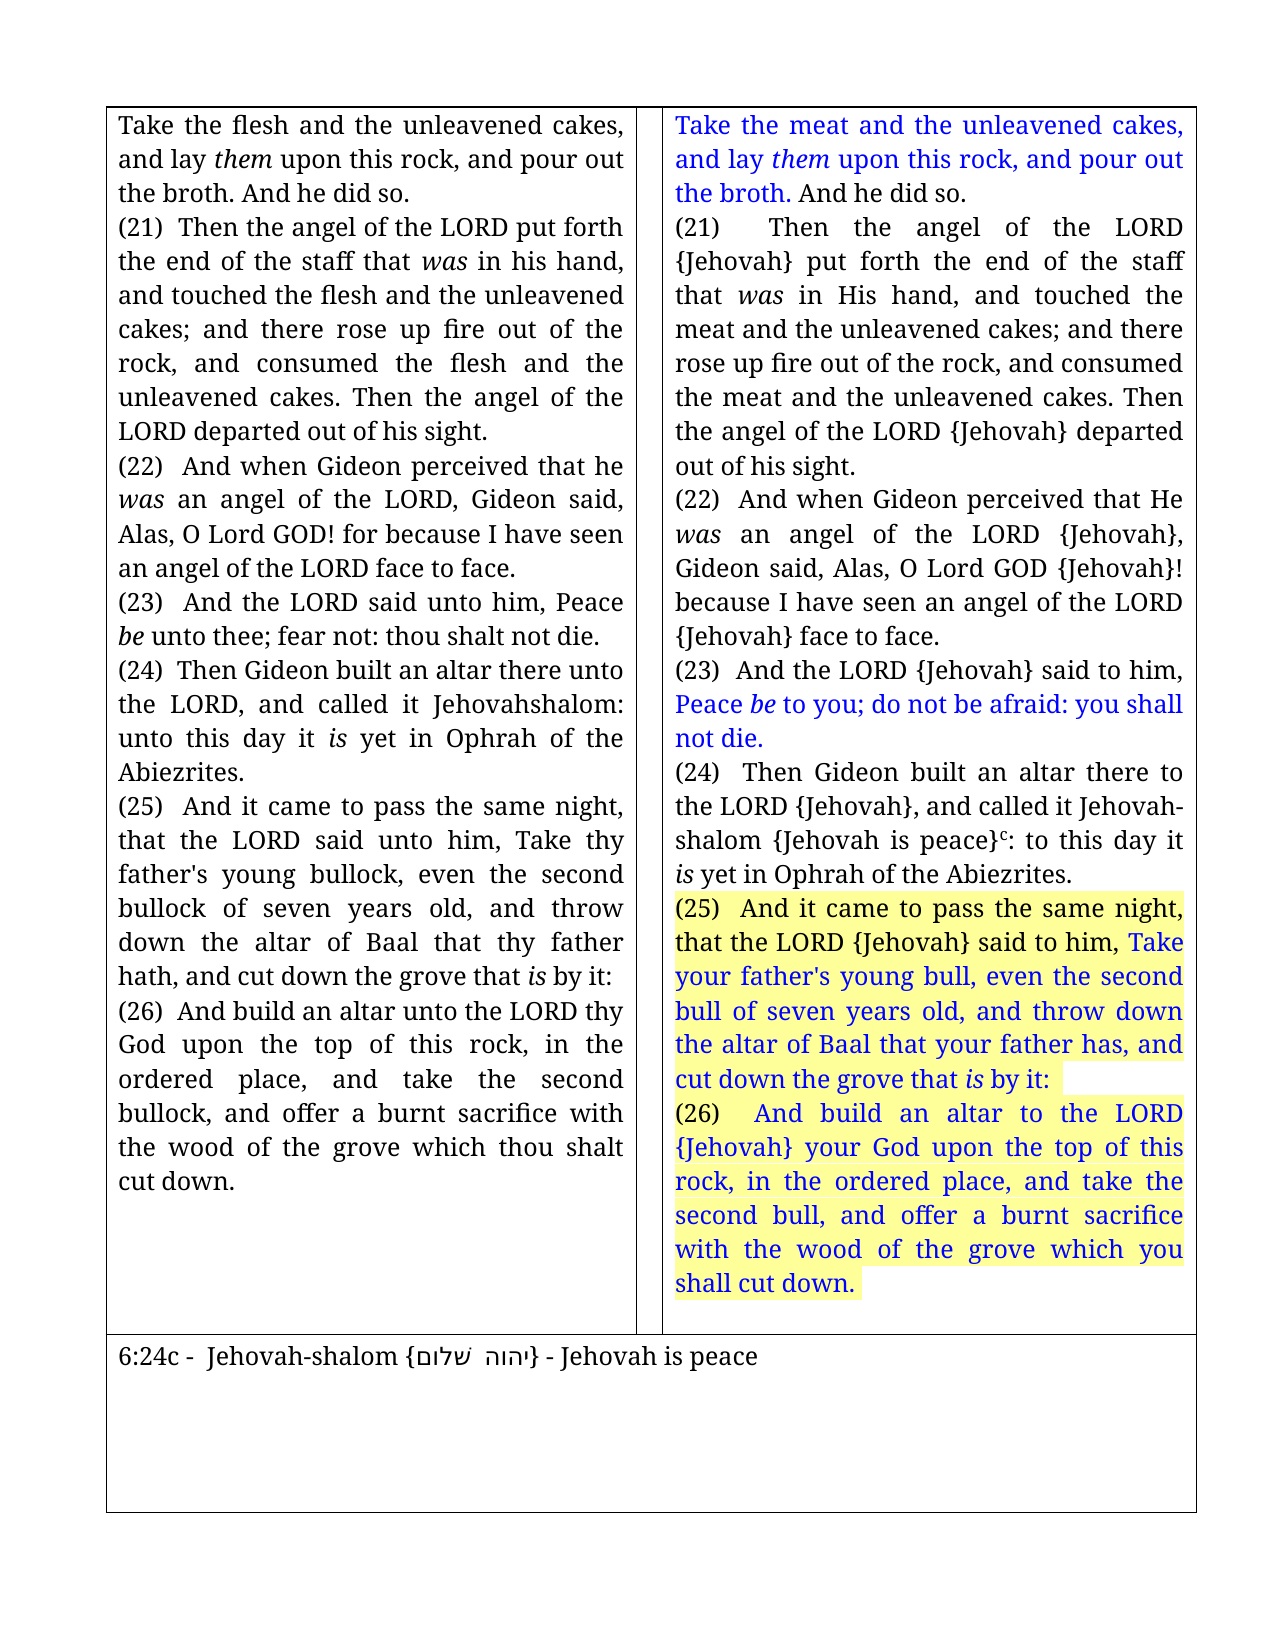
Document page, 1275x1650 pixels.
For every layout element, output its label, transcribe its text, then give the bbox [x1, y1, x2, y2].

table_cell Take the meat and the unleavened cakes, and lay them upon this rock, and pour out the broth. And he did so. (21) Then the angel of the LORD {Jehovah} put forth the end of the staff that was in His hand, and touched the meat and the unleavened cakes; and there rose up fire out of the rock, and consumed the meat and the unleavened cakes. Then the angel of the LORD {Jehovah} departed out of his sight. (22) And when Gideon perceived that He was an angel of the LORD {Jehovah}, Gideon said, Alas, O Lord GOD {Jehovah}! because I have seen an angel of the LORD {Jehovah} face to face. (23) And the LORD {Jehovah} said to him, Peace be to you; do not be afraid: you shall not die. (24) Then Gideon built an altar there to the LORD {Jehovah}, and called it Jehovah-shalom {Jehovah is peace}c: to this day it is yet in Ophrah of the Abiezrites. (25) And it came to pass the same night, that the LORD {Jehovah} said to him, Take your father's young bull, even the second bull of seven years old, and throw down the altar of Baal that your father has, and cut down the grove that is by it: (26) And build an altar to the LORD {Jehovah} your God upon the top of this rock, in the ordered place, and take the second bull, and offer a burnt sacrifice with the wood of the grove which you shall cut down. [663, 108, 1196, 1334]
table_cell Take the flesh and the unleavened cakes, and lay them upon this rock, and pour out the broth. And he did so. (21) Then the angel of the LORD put forth the end of the staff that was in his hand, and touched the flesh and the unleavened cakes; and there rose up fire out of the rock, and consumed the flesh and the unleavened cakes. Then the angel of the LORD departed out of his sight. (22) And when Gideon perceived that he was an angel of the LORD, Gideon said, Alas, O Lord GOD! for because I have seen an angel of the LORD face to face. (23) And the LORD said unto him, Peace be unto thee; fear not: thou shalt not die. (24) Then Gideon built an altar there unto the LORD, and called it Jehovahshalom: unto this day it is yet in Ophrah of the Abiezrites. (25) And it came to pass the same night, that the LORD said unto him, Take thy father's young bullock, even the second bullock of seven years old, and throw down the altar of Baal that thy father hath, and cut down the grove that is by it: (26) And build an altar unto the LORD thy God upon the top of this rock, in the ordered place, and take the second bullock, and offer a burnt sacrifice with the wood of the grove which thou shalt cut down. [107, 108, 636, 1334]
table_cell 6:24c - Jehovah-shalom {יהוה שׁלום} - Jehovah is peace [107, 1335, 1196, 1512]
table_cell [637, 108, 662, 1334]
